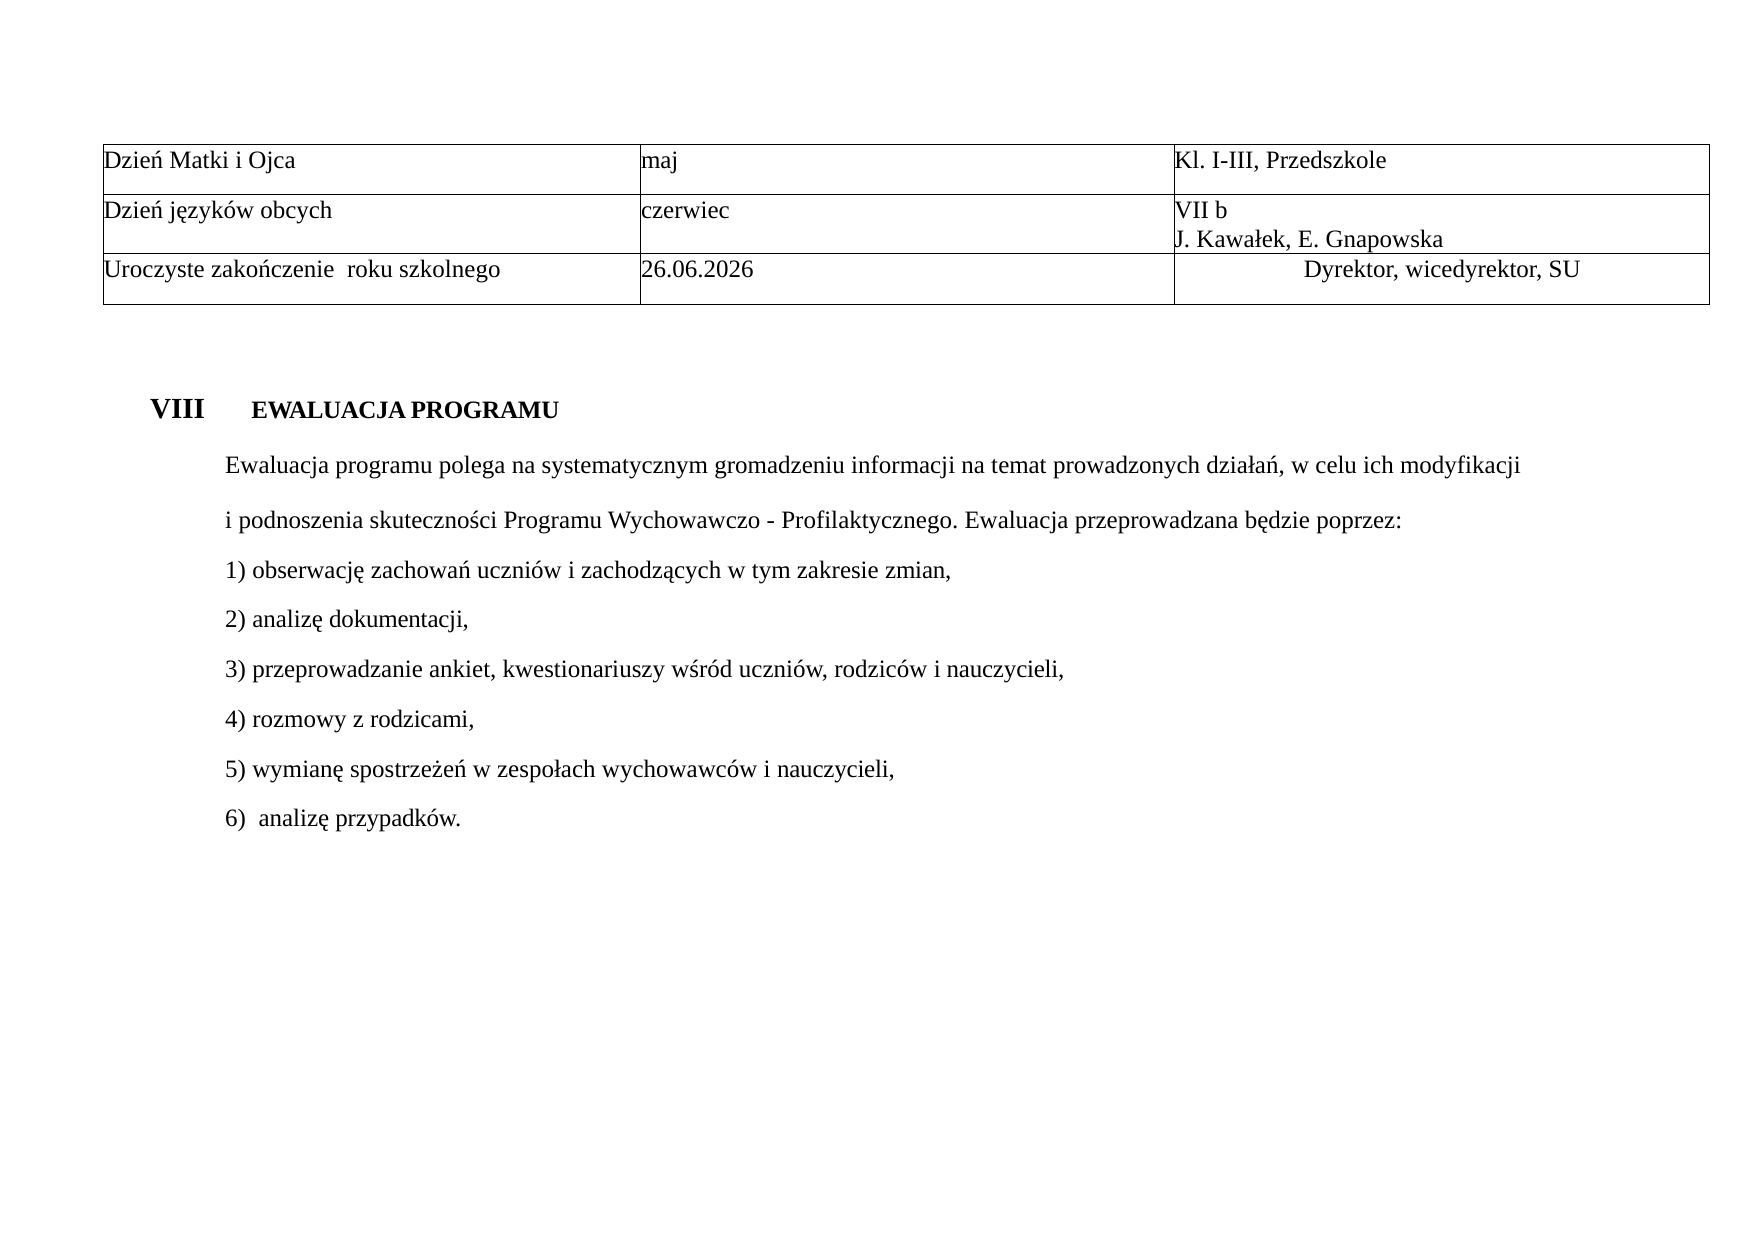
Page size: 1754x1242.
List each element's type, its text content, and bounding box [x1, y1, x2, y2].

table_cell maj [641, 145, 1174, 194]
text Ewaluacja programu polega na systematycznym gromadzeniu informacji na temat prowadzonych działań, w celu ich modyfikacji [225, 450, 1602, 479]
table_cell czerwiec [641, 195, 1174, 253]
table_cell Kl. I-III, Przedszkole [1175, 145, 1709, 194]
list przeprowadzanie ankiet, kwestionariuszy wśród uczniów, rodziców i nauczycieli, [225, 654, 1710, 683]
list obserwację zachowań uczniów i zachodzących w tym zakresie zmian, [225, 555, 1710, 584]
text i podnoszenia skuteczności Programu Wychowawczo - Profilaktycznego. Ewaluacja przeprowadzana będzie poprzez: [225, 505, 1602, 534]
list EWALUACJA PROGRAMU [150, 391, 1710, 424]
list analizę przypadków. [225, 803, 1710, 832]
table_cell Uroczyste zakończenie roku szkolnego [104, 254, 640, 303]
table_cell 26.06.2026 [641, 254, 1174, 303]
table_cell Dzień języków obcych [104, 195, 640, 253]
table_cell VII b J. Kawałek, E. Gnapowska [1175, 195, 1709, 253]
table_cell Dyrektor, wicedyrektor, SU [1175, 254, 1709, 303]
list analizę dokumentacji, [225, 604, 1710, 633]
list wymianę spostrzeżeń w zespołach wychowawców i nauczycieli, [225, 754, 1710, 782]
list rozmowy z rodzicami, [225, 704, 1710, 733]
table_cell Dzień Matki i Ojca [104, 145, 640, 194]
